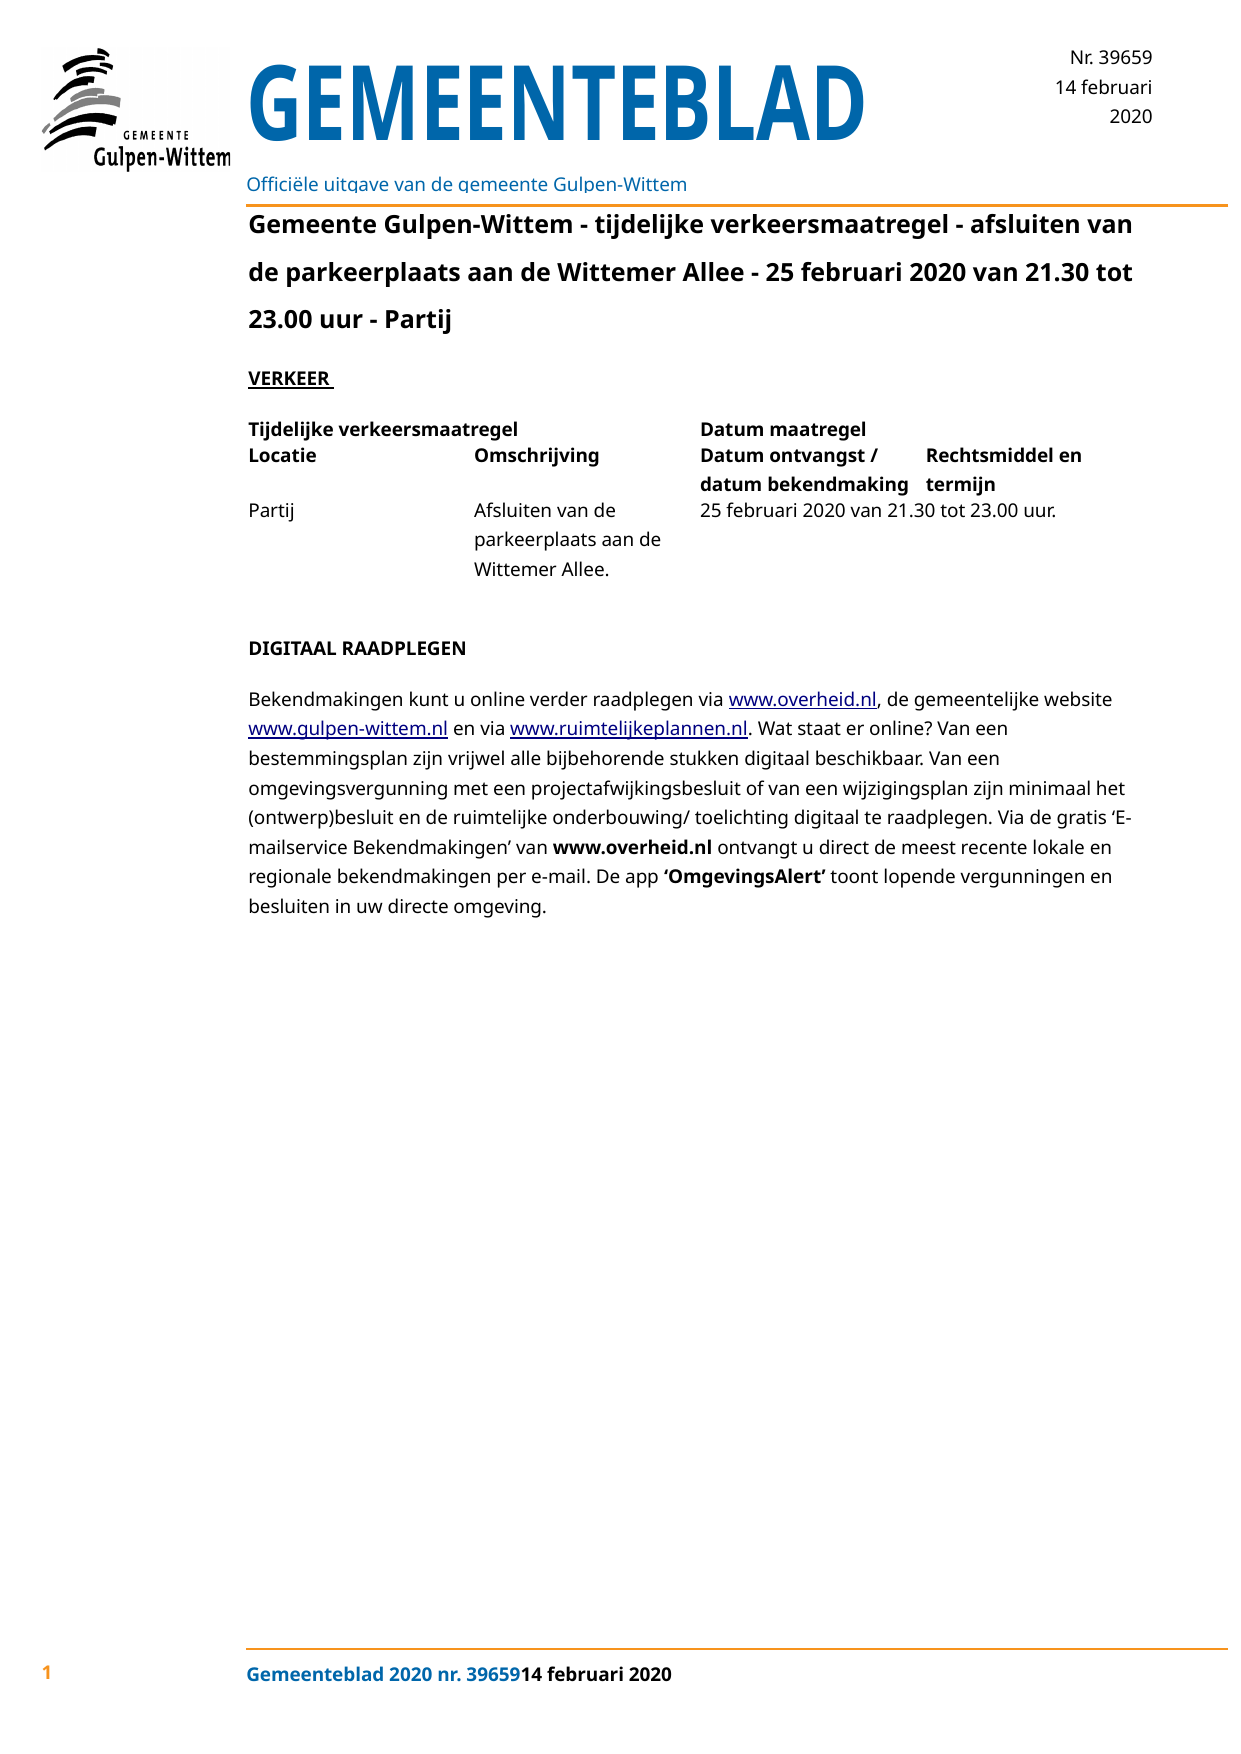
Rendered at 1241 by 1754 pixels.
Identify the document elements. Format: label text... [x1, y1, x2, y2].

text Bekendmakingen kunt u online verder raadplegen via www.overheid.nl, de gemeentelijke website www.gulpen-wittem.nl en via www.ruimtelijkeplannen.nl. Wat staat er online? Van een bestemmingsplan zijn vrijwel alle bijbehorende stukken digitaal beschikbaar. Van een omgevingsvergunning met een projectafwijkingsbesluit of van een wijzigingsplan zijn minimaal het (ontwerp)besluit en de ruimtelijke onderbouwing/ toelichting digitaal te raadplegen. Via de gratis ‘E-mailservice Bekendmakingen’ van www.overheid.nl ontvangt u direct de meest recente lokale en regionale bekendmakingen per e-mail. De app ‘OmgevingsAlert’ toont lopende vergunningen en besluiten in uw directe omgeving. [248, 686, 1152, 919]
table_header Datum maatregel [700, 416, 1152, 442]
table_cell Partij [248, 497, 474, 582]
text Gemeente Gulpen-Wittem - tijdelijke verkeersmaatregel - afsluiten van de parkeerplaats aan de Wittemer Allee - 25 februari 2020 van 21.30 tot 23.00 uur - Partij [248, 207, 1152, 336]
picture [41, 47, 231, 172]
table_cell Afsluiten van de parkeerplaats aan de Wittemer Allee. [474, 497, 700, 582]
table_cell Locatie [248, 442, 474, 497]
table_cell Datum ontvangst / datum bekendmaking [700, 442, 926, 497]
table_cell Omschrijving [474, 442, 700, 497]
table_cell 25 februari 2020 van 21.30 tot 23.00 uur. [700, 497, 1152, 582]
table_header Tijdelijke verkeersmaatregel [248, 416, 700, 442]
text VERKEER [248, 366, 1152, 391]
text DIGITAAL RAADPLEGEN [248, 636, 1152, 661]
table_cell Rechtsmiddel en termijn [926, 442, 1152, 497]
